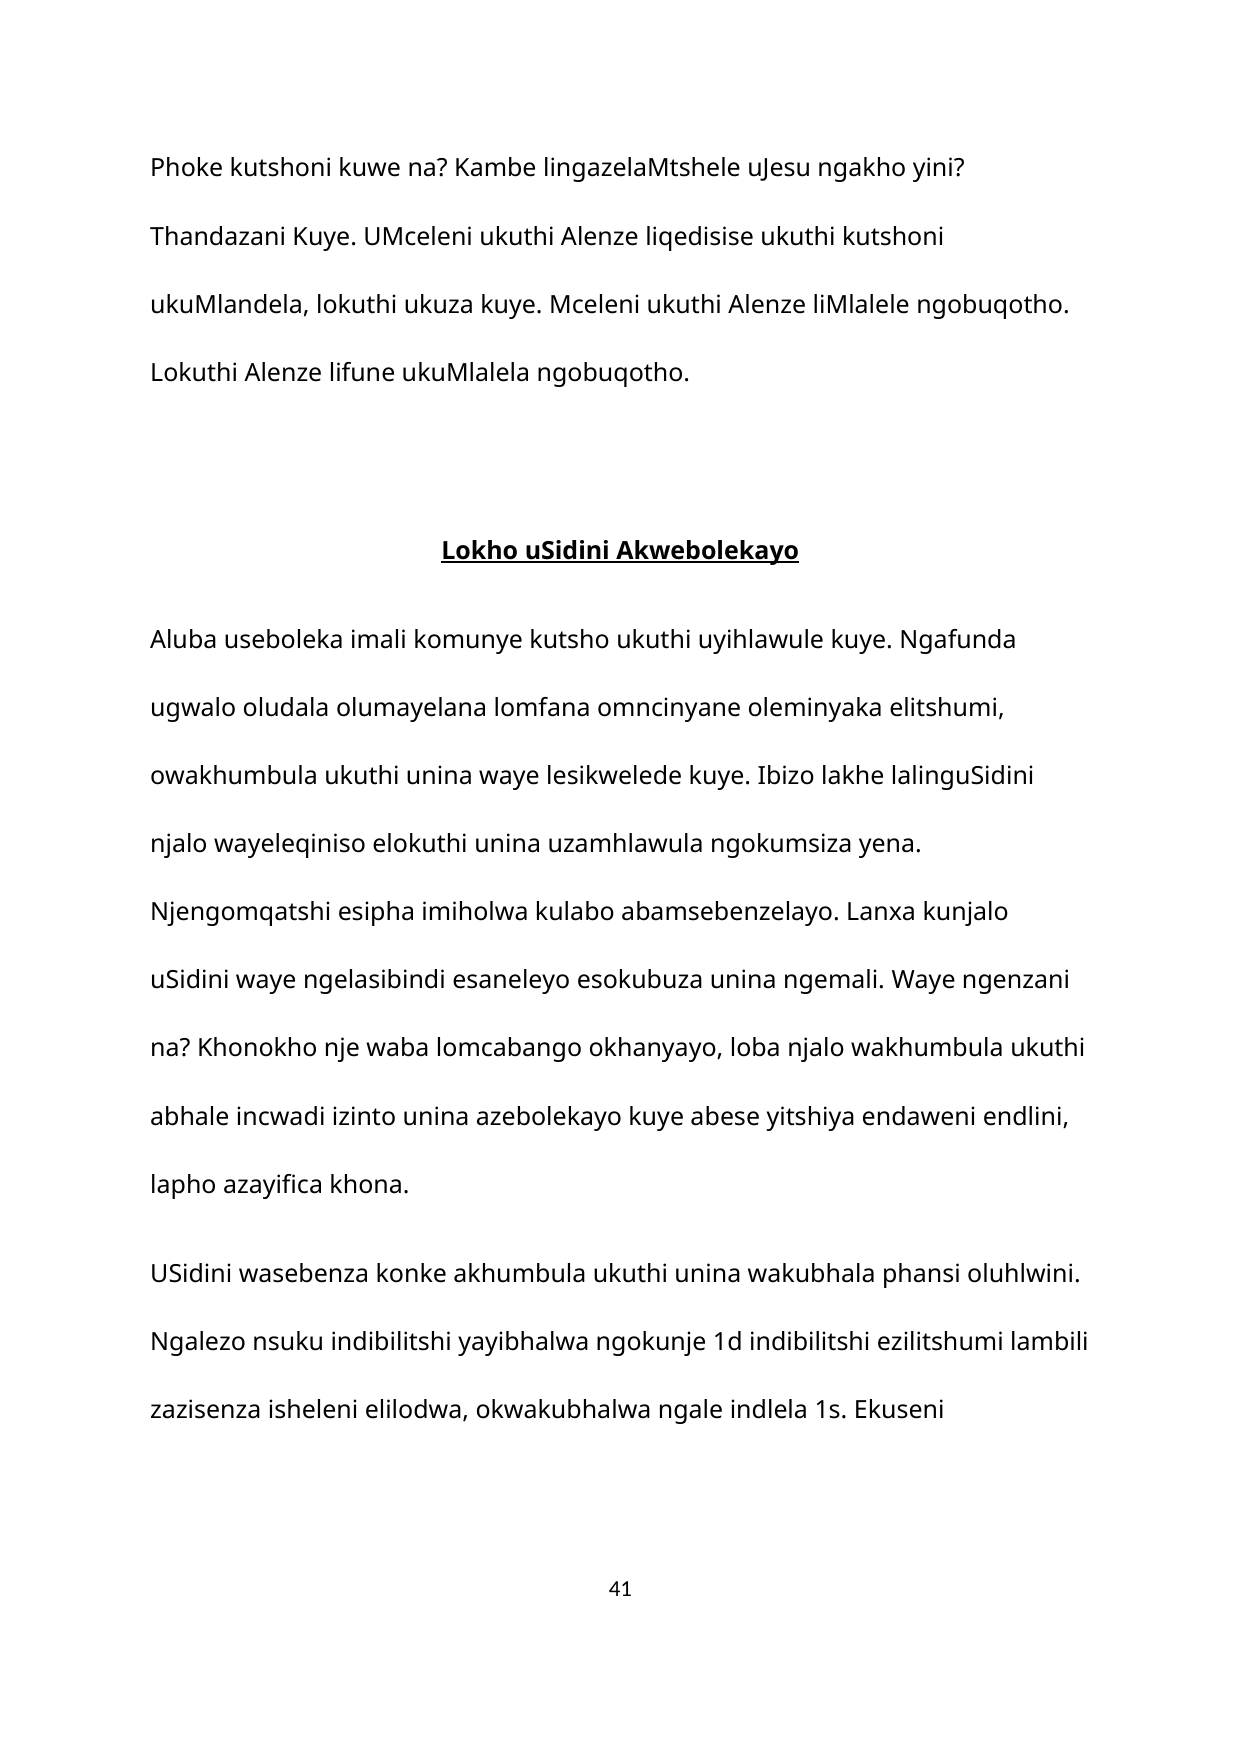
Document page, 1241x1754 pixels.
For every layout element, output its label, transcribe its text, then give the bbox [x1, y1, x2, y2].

text Aluba useboleka imali komunye kutsho ukuthi uyihlawule kuye. Ngafunda ugwalo oludala olumayelana lomfana omncinyane oleminyaka elitshumi, owakhumbula ukuthi unina waye lesikwelede kuye. Ibizo lakhe lalinguSidini njalo wayeleqiniso elokuthi unina uzamhlawula ngokumsiza yena. Njengomqatshi esipha imiholwa kulabo abamsebenzelayo. Lanxa kunjalo uSidini waye ngelasibindi esaneleyo esokubuza unina ngemali. Waye ngenzani na? Khonokho nje waba lomcabango okhanyayo, loba njalo wakhumbula ukuthi abhale incwadi izinto unina azebolekayo kuye abese yitshiya endaweni endlini, lapho azayifica khona. [150, 621, 1090, 1200]
text USidini wasebenza konke akhumbula ukuthi unina wakubhala phansi oluhlwini. Ngalezo nsuku indibilitshi yayibhalwa ngokunje 1d indibilitshi ezilitshumi lambili zazisenza isheleni elilodwa, okwakubhalwa ngale indlela 1s. Ekuseni [150, 1255, 1090, 1426]
text Lokho uSidini Akwebolekayo [150, 532, 1090, 566]
text Phoke kutshoni kuwe na? Kambe lingazelaMtshele uJesu ngakho yini? Thandazani Kuye. UMceleni ukuthi Alenze liqedisise ukuthi kutshoni ukuMlandela, lokuthi ukuza kuye. Mceleni ukuthi Alenze liMlalele ngobuqotho. Lokuthi Alenze lifune ukuMlalela ngobuqotho. [150, 150, 1090, 388]
